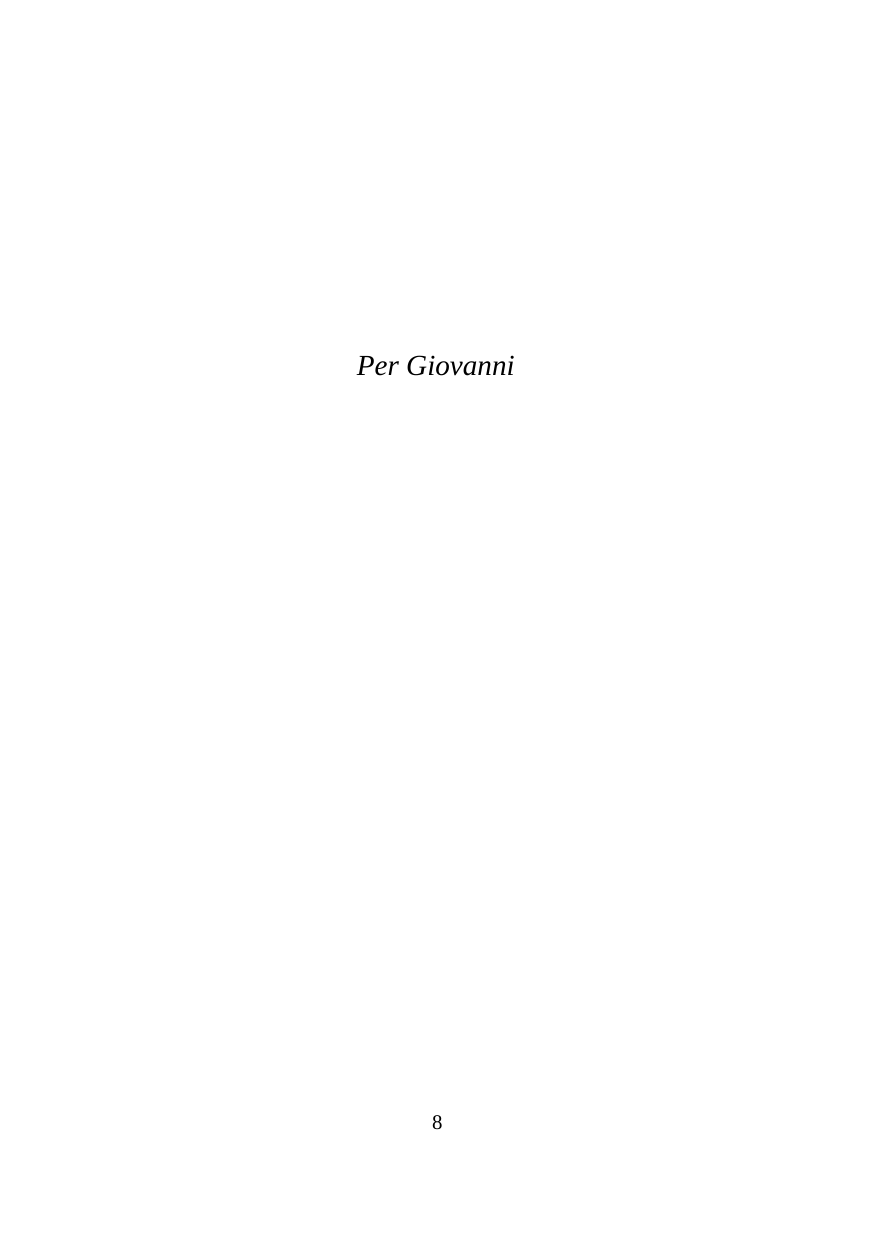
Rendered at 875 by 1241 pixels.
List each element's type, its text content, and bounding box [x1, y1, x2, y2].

text Per Giovanni [106, 348, 768, 382]
